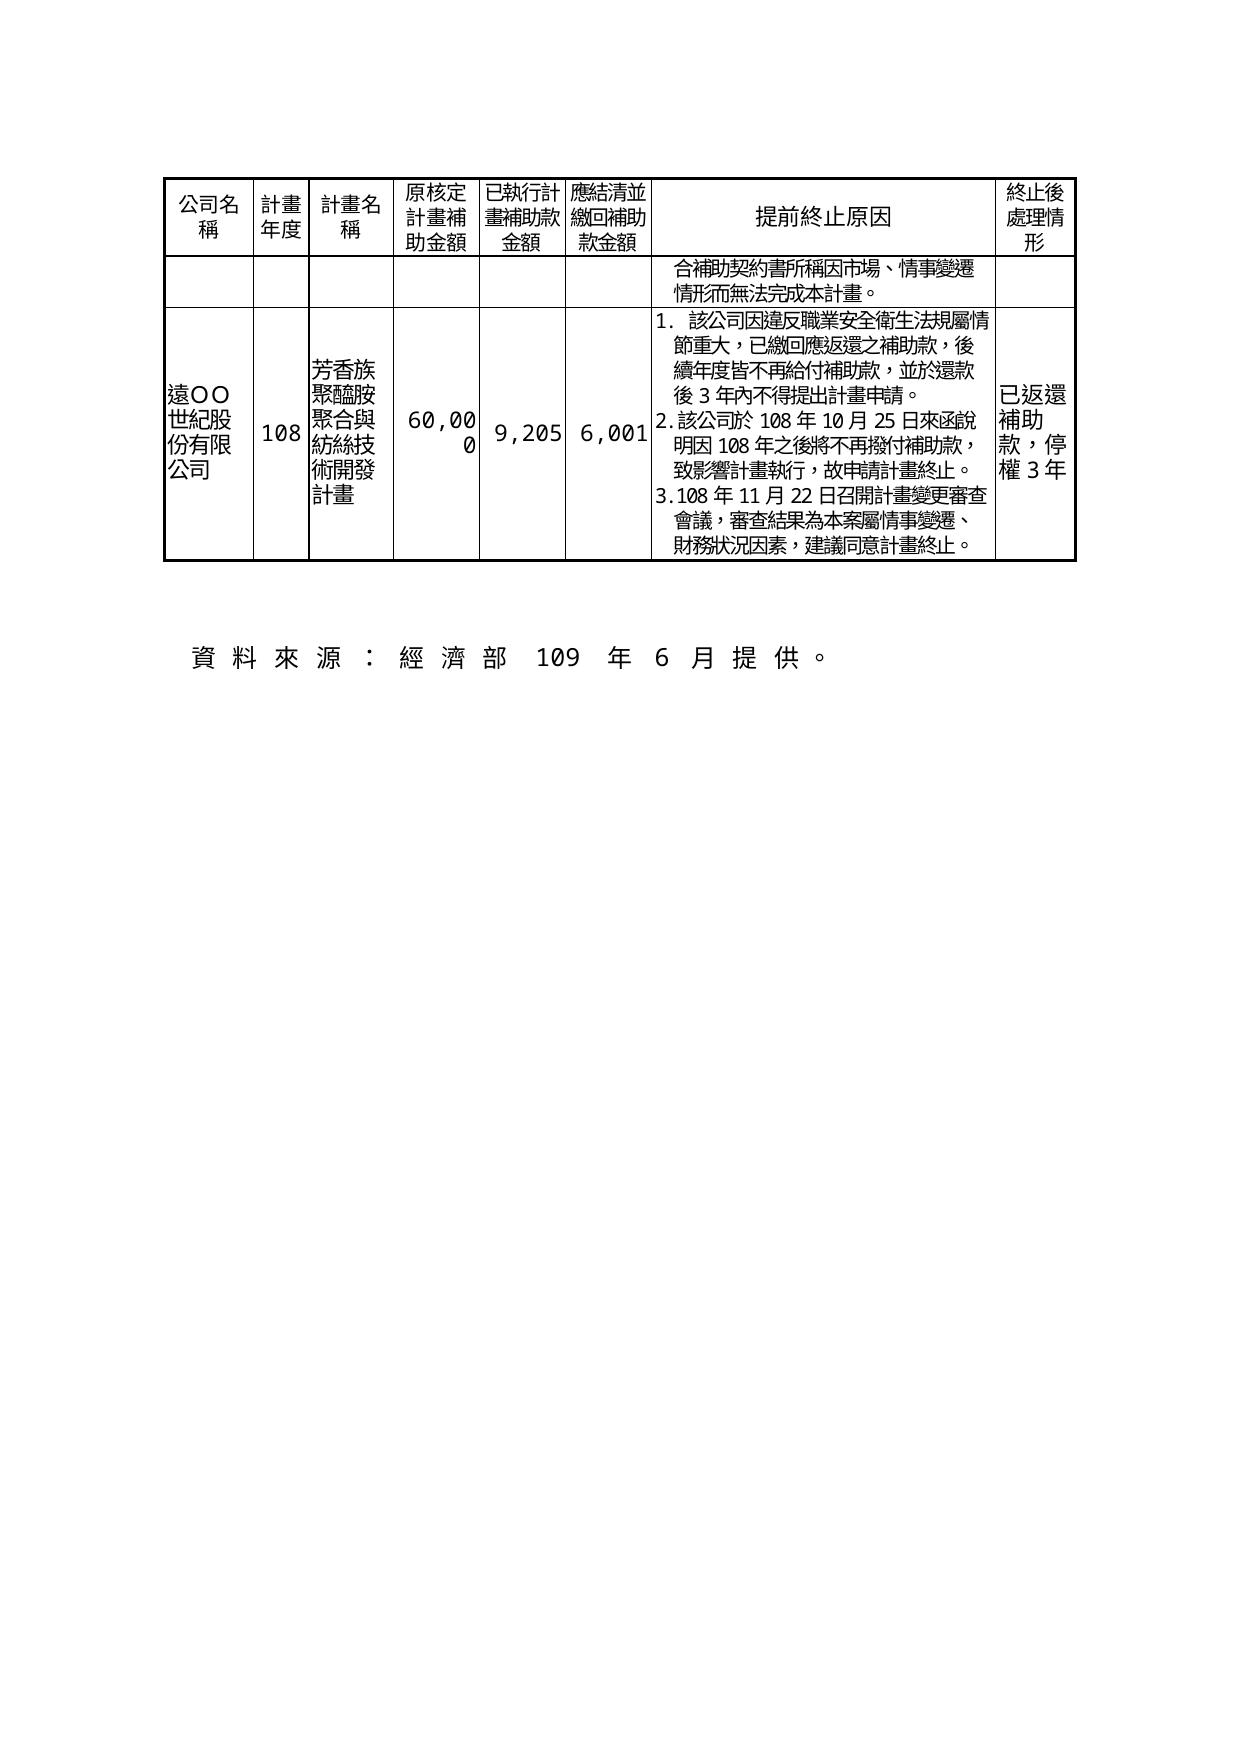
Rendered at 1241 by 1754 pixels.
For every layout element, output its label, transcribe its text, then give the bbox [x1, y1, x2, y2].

table_cell [996, 257, 1074, 307]
table_header 計畫年度 [254, 180, 308, 255]
table_header 應結清並繳回補助款金額 [566, 180, 651, 255]
table_cell 已返還補助款，停權3年 [996, 308, 1074, 558]
table_header 計畫名稱 [310, 180, 393, 255]
table_header 終止後處理情形 [996, 180, 1074, 255]
table_cell [566, 257, 651, 307]
table_cell [480, 257, 565, 307]
table_header 已執行計畫補助款金額 [480, 180, 565, 255]
table_cell 6,001 [566, 308, 651, 558]
table_cell 108 [254, 308, 308, 558]
table_cell 60,000 [394, 308, 479, 558]
table_cell 9,205 [480, 308, 565, 558]
table_cell 遠ＯＯ世紀股份有限公司 [166, 308, 253, 558]
table_header 提前終止原因 [652, 180, 995, 255]
table_header 公司名稱 [166, 180, 253, 255]
table_cell 合補助契約書所稱因市場、情事變遷情形而無法完成本計畫。 [652, 257, 995, 307]
table_cell 1. 該公司因違反職業安全衛生法規屬情節重大，已繳回應返還之補助款，後續年度皆不再給付補助款，並於還款後3年內不得提出計畫申請。 2.該公司於108年10月25日來函說明因108年之後將不再撥付補助款，致影響計畫執行，故申請計畫終止。 3.108年11月22日召開計畫變更審查會議，審查結果為本案屬情事變遷、財務狀況因素，建議同意計畫終止。 [652, 308, 995, 558]
table_cell 芳香族聚醯胺聚合與紡絲技術開發計畫 [310, 308, 393, 558]
table_cell [166, 257, 253, 307]
table_cell [254, 257, 308, 307]
table_cell [394, 257, 479, 307]
table_header 原核定計畫補助金額 [394, 180, 479, 255]
text 資料來源：經濟部109年6月提供。 [183, 615, 1058, 677]
table_cell [310, 257, 393, 307]
